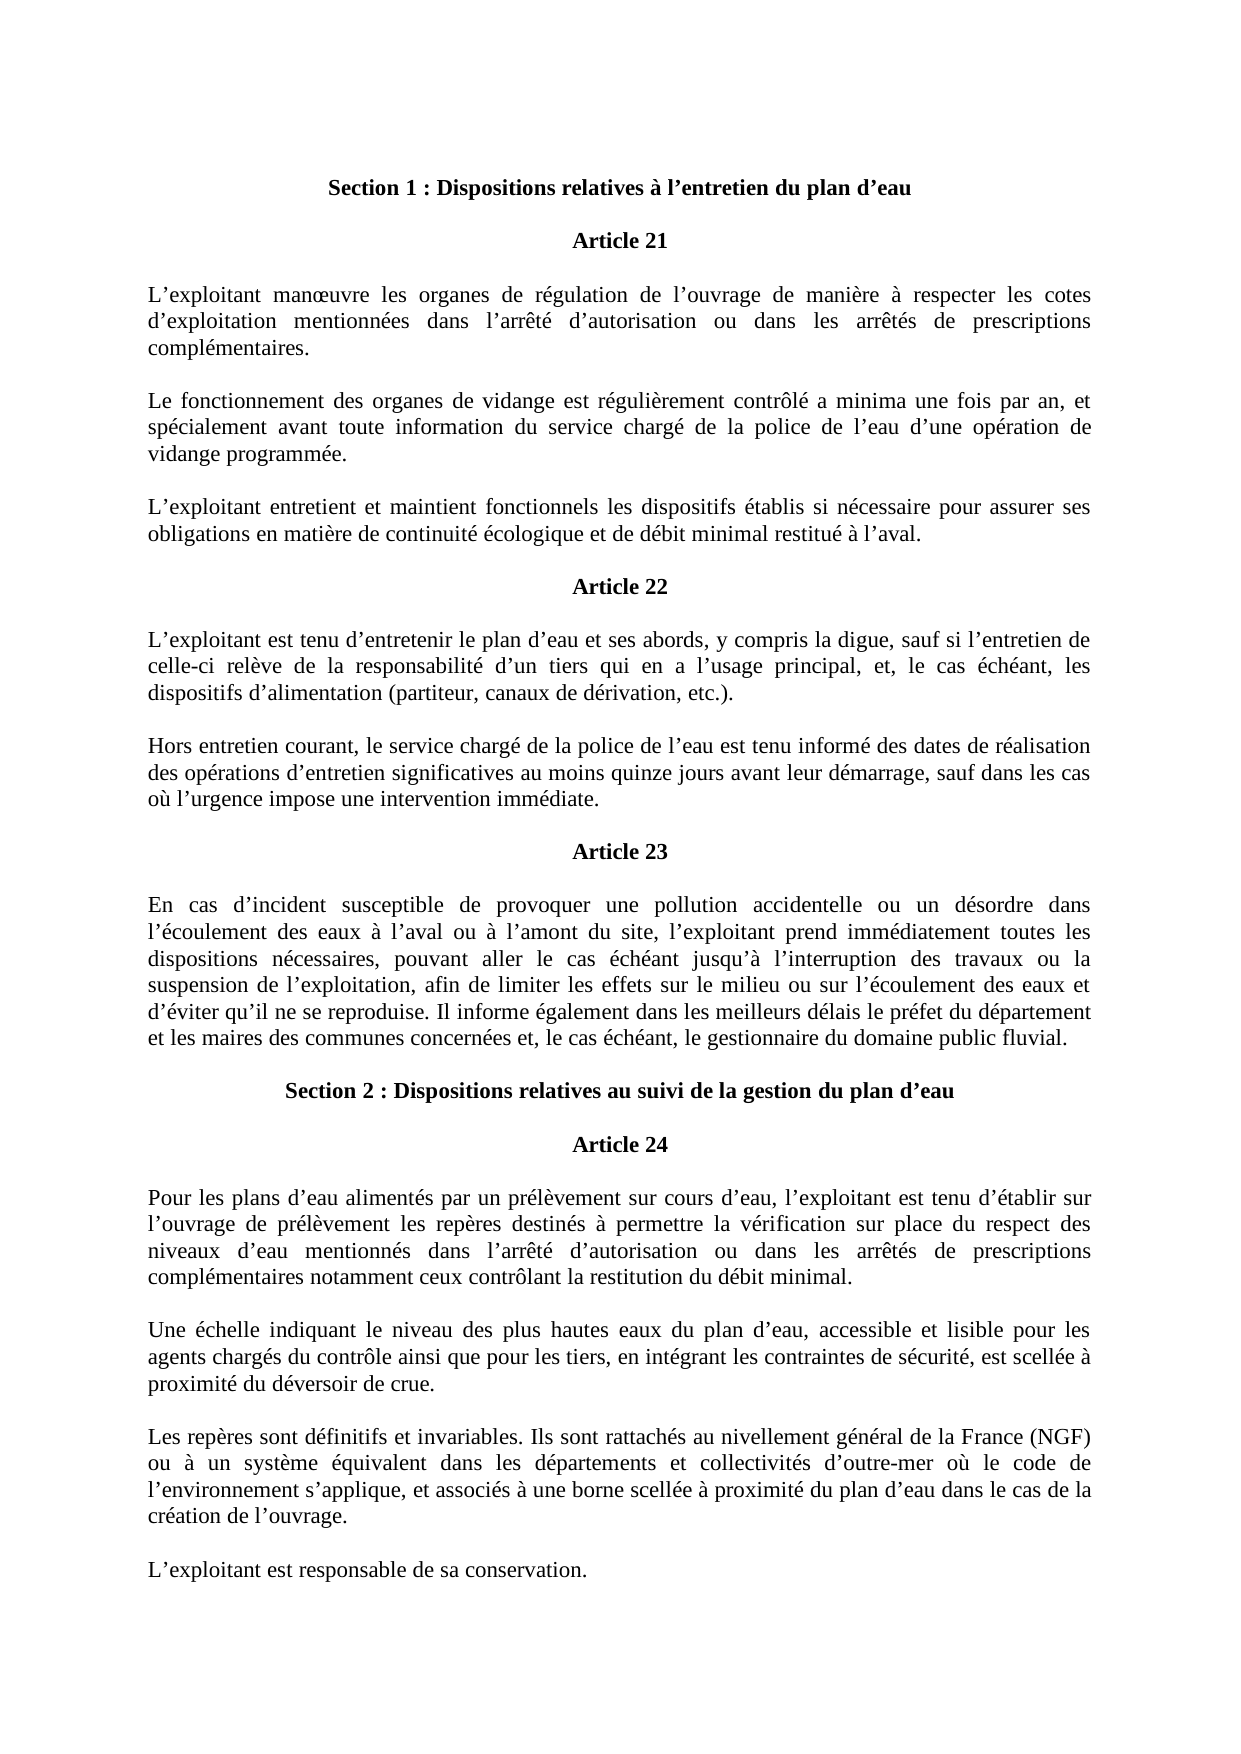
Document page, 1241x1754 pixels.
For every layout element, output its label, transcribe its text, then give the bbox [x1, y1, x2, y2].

text Une échelle indiquant le niveau des plus hautes eaux du plan d’eau, accessible et lisible pour les agents chargés du contrôle ainsi que pour les tiers, en intégrant les contraintes de sécurité, est scellée à proximité du déversoir de crue. [148, 1316, 1093, 1396]
text L’exploitant entretient et maintient fonctionnels les dispositifs établis si nécessaire pour assurer ses obligations en matière de continuité écologique et de débit minimal restitué à l’aval. [148, 493, 1093, 546]
text Le fonctionnement des organes de vidange est régulièrement contrôlé a minima une fois par an, et spécialement avant toute information du service chargé de la police de l’eau d’une opération de vidange programmée. [148, 387, 1093, 466]
text Article 21 [148, 227, 1093, 254]
text Les repères sont définitifs et invariables. Ils sont rattachés au nivellement général de la France (NGF) ou à un système équivalent dans les départements et collectivités d’outre-mer où le code de l’environnement s’applique, et associés à une borne scellée à proximité du plan d’eau dans le cas de la création de l’ouvrage. [148, 1423, 1093, 1529]
text L’exploitant est responsable de sa conservation. [148, 1555, 1093, 1582]
text L’exploitant manœuvre les organes de régulation de l’ouvrage de manière à respecter les cotes d’exploitation mentionnées dans l’arrêté d’autorisation ou dans les arrêtés de prescriptions complémentaires. [148, 280, 1093, 360]
text Hors entretien courant, le service chargé de la police de l’eau est tenu informé des dates de réalisation des opérations d’entretien significatives au moins quinze jours avant leur démarrage, sauf dans les cas où l’urgence impose une intervention immédiate. [148, 732, 1093, 812]
text En cas d’incident susceptible de provoquer une pollution accidentelle ou un désordre dans l’écoulement des eaux à l’aval ou à l’amont du site, l’exploitant prend immédiatement toutes les dispositions nécessaires, pouvant aller le cas échéant jusqu’à l’interruption des travaux ou la suspension de l’exploitation, afin de limiter les effets sur le milieu ou sur l’écoulement des eaux et d’éviter qu’il ne se reproduise. Il informe également dans les meilleurs délais le préfet du département et les maires des communes concernées et, le cas échéant, le gestionnaire du domaine public fluvial. [148, 891, 1093, 1051]
text Article 24 [148, 1130, 1093, 1157]
text Pour les plans d’eau alimentés par un prélèvement sur cours d’eau, l’exploitant est tenu d’établir sur l’ouvrage de prélèvement les repères destinés à permettre la vérification sur place du respect des niveaux d’eau mentionnés dans l’arrêté d’autorisation ou dans les arrêtés de prescriptions complémentaires notamment ceux contrôlant la restitution du débit minimal. [148, 1183, 1093, 1290]
text Section 2 : Dispositions relatives au suivi de la gestion du plan d’eau [148, 1077, 1093, 1104]
text Section 1 : Dispositions relatives à l’entretien du plan d’eau [148, 174, 1093, 201]
text Article 22 [148, 573, 1093, 599]
text Article 23 [148, 838, 1093, 865]
text L’exploitant est tenu d’entretenir le plan d’eau et ses abords, y compris la digue, sauf si l’entretien de celle-ci relève de la responsabilité d’un tiers qui en a l’usage principal, et, le cas échéant, les dispositifs d’alimentation (partiteur, canaux de dérivation, etc.). [148, 626, 1093, 705]
